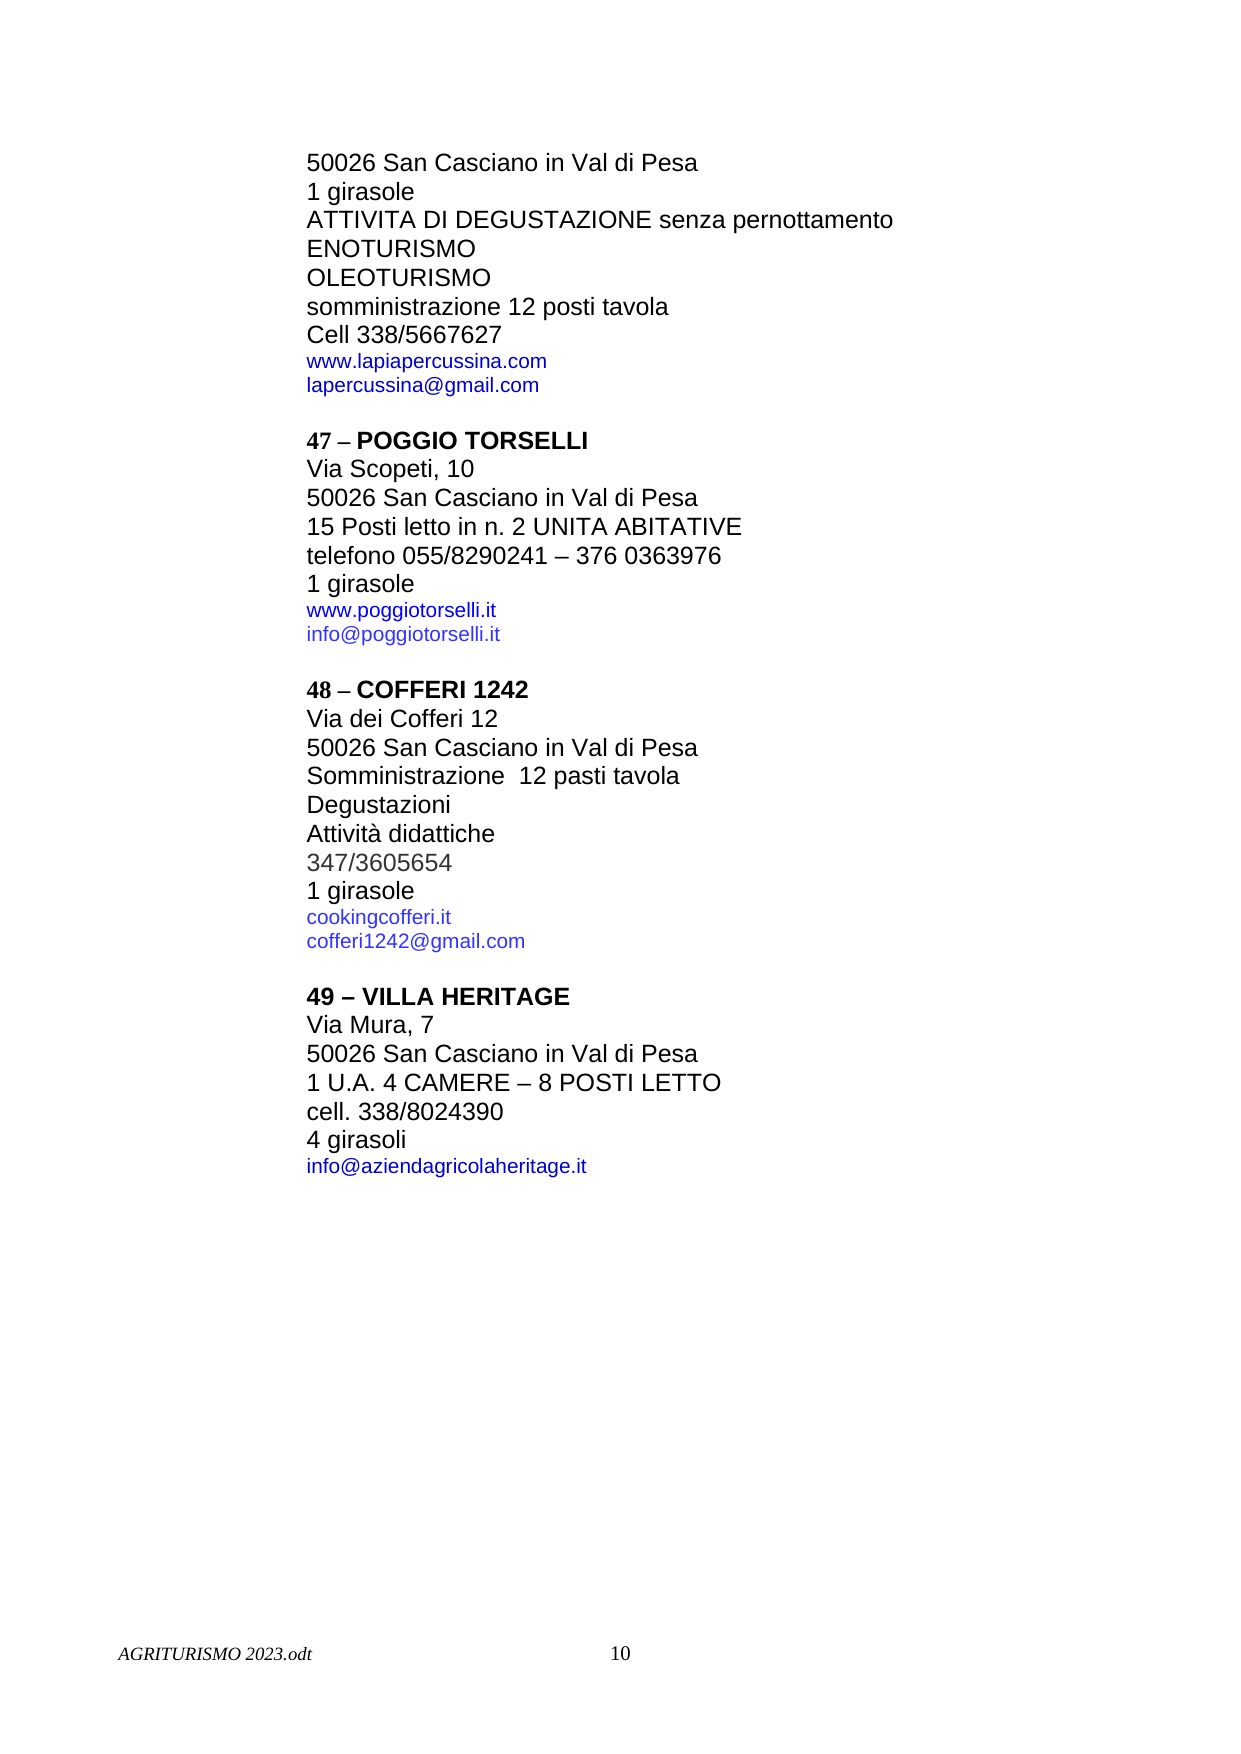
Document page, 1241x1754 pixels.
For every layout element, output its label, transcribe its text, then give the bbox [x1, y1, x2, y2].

table_cell [118, 148, 296, 1178]
table_cell 50026 San Casciano in Val di Pesa 1 girasole ATTIVITA DI DEGUSTAZIONE senza pernottamento ENOTURISMO OLEOTURISMO somministrazione 12 posti tavola Cell 338/5667627 www.lapiapercussina.com lapercussina@gmail.com 47 – POGGIO TORSELLI Via Scopeti, 10 50026 San Casciano in Val di Pesa 15 Posti letto in n. 2 UNITA ABITATIVE telefono 055/8290241 – 376 0363976 1 girasole www.poggiotorselli.it info@poggiotorselli.it 48 – COFFERI 1242 Via dei Cofferi 12 50026 San Casciano in Val di Pesa Somministrazione 12 pasti tavola Degustazioni Attività didattiche 347/3605654 1 girasole cookingcofferi.it cofferi1242@gmail.com 49 – VILLA HERITAGE Via Mura, 7 50026 San Casciano in Val di Pesa 1 U.A. 4 CAMERE – 8 POSTI LETTO cell. 338/8024390 4 girasoli info@aziendagricolaheritage.it [296, 148, 1056, 1178]
